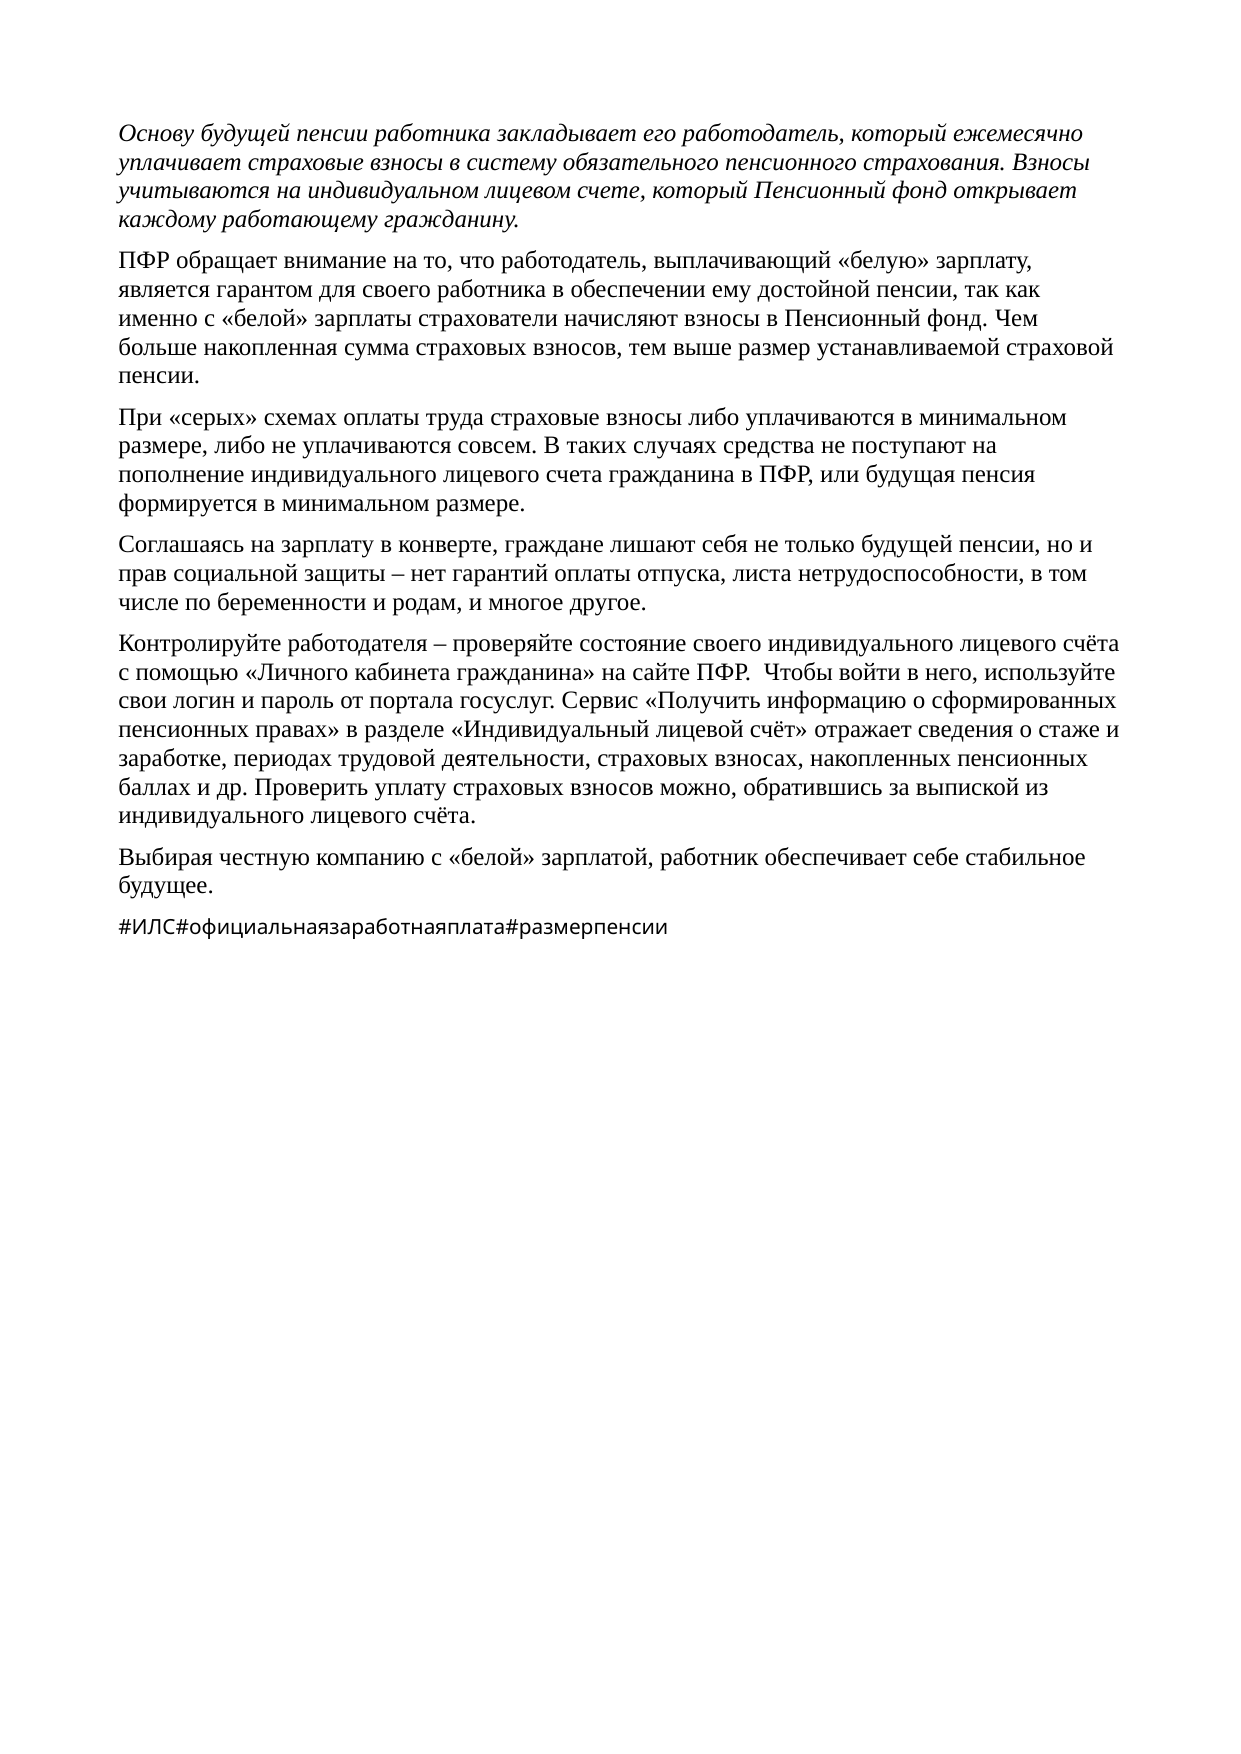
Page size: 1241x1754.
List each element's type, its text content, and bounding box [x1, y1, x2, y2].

text #ИЛС#официальнаязаработнаяплата#размерпенсии [118, 912, 1122, 940]
text Выбирая честную компанию с «белой» зарплатой, работник обеспечивает себе стабильное будущее. [118, 842, 1122, 899]
text ПФР обращает внимание на то, что работодатель, выплачивающий «белую» зарплату, является гарантом для своего работника в обеспечении ему достойной пенсии, так как именно с «белой» зарплаты страхователи начисляют взносы в Пенсионный фонд. Чем больше накопленная сумма страховых взносов, тем выше размер устанавливаемой страховой пенсии. [118, 246, 1122, 389]
text Контролируйте работодателя – проверяйте состояние своего индивидуального лицевого счёта с помощью «Личного кабинета гражданина» на сайте ПФР. Чтобы войти в него, используйте свои логин и пароль от портала госуслуг. Сервис «Получить информацию о сформированных пенсионных правах» в разделе «Индивидуальный лицевой счёт» отражает сведения о стаже и заработке, периодах трудовой деятельности, страховых взносах, накопленных пенсионных баллах и др. Проверить уплату страховых взносов можно, обратившись за выпиской из индивидуального лицевого счёта. [118, 628, 1122, 829]
text При «серых» схемах оплаты труда страховые взносы либо уплачиваются в минимальном размере, либо не уплачиваются совсем. В таких случаях средства не поступают на пополнение индивидуального лицевого счета гражданина в ПФР, или будущая пенсия формируется в минимальном размере. [118, 402, 1122, 517]
text Основу будущей пенсии работника закладывает его работодатель, который ежемесячно уплачивает страховые взносы в систему обязательного пенсионного страхования. Взносы учитываются на индивидуальном лицевом счете, который Пенсионный фонд открывает каждому работающему гражданину. [118, 118, 1122, 233]
text Соглашаясь на зарплату в конверте, граждане лишают себя не только будущей пенсии, но и прав социальной защиты – нет гарантий оплаты отпуска, листа нетрудоспособности, в том числе по беременности и родам, и многое другое. [118, 529, 1122, 616]
